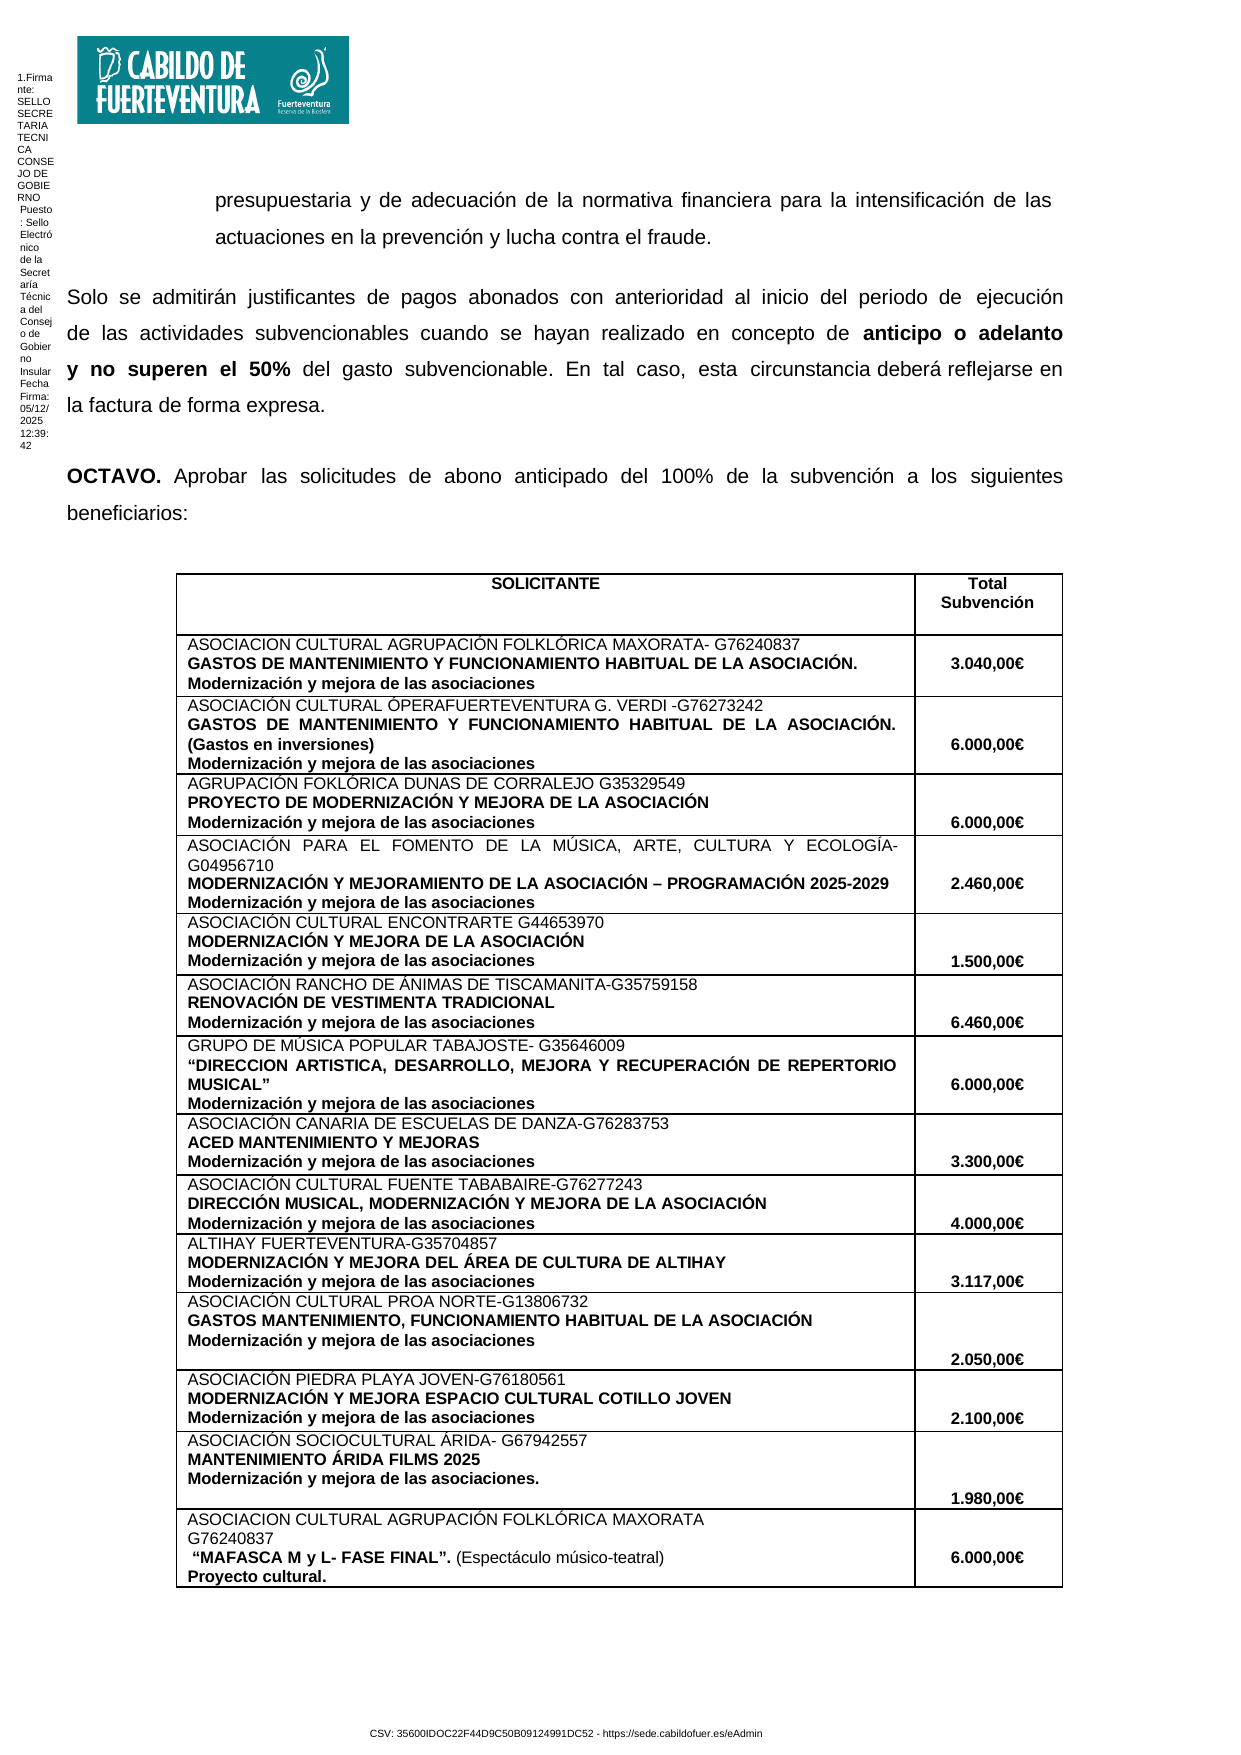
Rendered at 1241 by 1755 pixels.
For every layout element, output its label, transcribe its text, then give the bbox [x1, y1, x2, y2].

table_cell GRUPO DE MÚSICA POPULAR TABAJOSTE- G35646009 “DIRECCION ARTISTICA, DESARROLLO, MEJORA Y RECUPERACIÓN DE REPERTORIO MUSICAL” Modernización y mejora de las asociaciones [177, 1037, 914, 1113]
table_cell 6.000,00€ [916, 1037, 1062, 1113]
table_cell ASOCIACIÓN SOCIOCULTURAL ÁRIDA- G67942557 MANTENIMIENTO ÁRIDA FILMS 2025 Modernización y mejora de las asociaciones. [177, 1432, 914, 1508]
table_cell 1.980,00€ [916, 1432, 1062, 1508]
table_cell 6.000,00€ [916, 1510, 1062, 1586]
table_cell 6.000,00€ [916, 697, 1062, 773]
table_cell ASOCIACIÓN CULTURAL FUENTE TABABAIRE-G76277243 DIRECCIÓN MUSICAL, MODERNIZACIÓN Y MEJORA DE LA ASOCIACIÓN Modernización y mejora de las asociaciones [177, 1176, 914, 1233]
table_cell ASOCIACIÓN CULTURAL ENCONTRARTE G44653970 MODERNIZACIÓN Y MEJORA DE LA ASOCIACIÓN Modernización y mejora de las asociaciones [177, 914, 914, 974]
table_cell 2.460,00€ [916, 836, 1062, 912]
table_cell ASOCIACIÓN RANCHO DE ÁNIMAS DE TISCAMANITA-G35759158 RENOVACIÓN DE VESTIMENTA TRADICIONAL Modernización y mejora de las asociaciones [177, 976, 914, 1035]
table_cell 3.117,00€ [916, 1235, 1062, 1291]
table_cell 6.000,00€ [916, 775, 1062, 835]
table_cell ASOCIACIÓN PARA EL FOMENTO DE LA MÚSICA, ARTE, CULTURA Y ECOLOGÍA- G04956710 MODERNIZACIÓN Y MEJORAMIENTO DE LA ASOCIACIÓN – PROGRAMACIÓN 2025-2029 Modernización y mejora de las asociaciones [177, 836, 914, 912]
table_cell AGRUPACIÓN FOKLÓRICA DUNAS DE CORRALEJO G35329549 PROYECTO DE MODERNIZACIÓN Y MEJORA DE LA ASOCIACIÓN Modernización y mejora de las asociaciones [177, 775, 914, 835]
table_cell 4.000,00€ [916, 1176, 1062, 1233]
table_cell 2.050,00€ [916, 1293, 1062, 1369]
text OCTAVO. Aprobar las solicitudes de abono anticipado del 100% de la subvención a los siguientes beneficiarios: [67, 464, 1063, 524]
table_cell ASOCIACIÓN CANARIA DE ESCUELAS DE DANZA-G76283753 ACED MANTENIMIENTO Y MEJORAS Modernización y mejora de las asociaciones [177, 1115, 914, 1174]
text presupuestaria y de adecuación de la normativa financiera para la intensificación de las actuaciones en la prevención y lucha contra el fraude. [215, 188, 1073, 248]
table_cell 1.500,00€ [916, 914, 1062, 974]
table_header Total Subvención [916, 575, 1062, 634]
table_cell 2.100,00€ [916, 1371, 1062, 1431]
text Puesto: Sello Electrónico de la Secretaría Técnica del Consejo de Gobierno Insular Fecha Firma: 05/12/2025 12:39:42 [20, 204, 53, 452]
table_cell ASOCIACIÓN CULTURAL PROA NORTE-G13806732 GASTOS MANTENIMIENTO, FUNCIONAMIENTO HABITUAL DE LA ASOCIACIÓN Modernización y mejora de las asociaciones [177, 1293, 914, 1369]
table_cell ASOCIACIÓN CULTURAL ÓPERAFUERTEVENTURA G. VERDI -G76273242 GASTOS DE MANTENIMIENTO Y FUNCIONAMIENTO HABITUAL DE LA ASOCIACIÓN. (Gastos en inversiones) Modernización y mejora de las asociaciones [177, 697, 914, 773]
table_header SOLICITANTE [177, 575, 914, 634]
text 1.Firmante: SELLO SECRETARIA TECNICA CONSEJO DE GOBIERNO [17, 72, 54, 204]
table_cell 6.460,00€ [916, 976, 1062, 1035]
table_cell ASOCIACIÓN PIEDRA PLAYA JOVEN-G76180561 MODERNIZACIÓN Y MEJORA ESPACIO CULTURAL COTILLO JOVEN Modernización y mejora de las asociaciones [177, 1371, 914, 1431]
table_cell 3.040,00€ [916, 636, 1062, 696]
text Solo se admitirán justificantes de pagos abonados con anterioridad al inicio del periodo de ejecución de las actividades subvencionables cuando se hayan realizado en concepto de anticipo o adelanto y no superen el 50% del gasto subvencionable. En tal caso, esta circunstancia deberá reflejarse en la factura de forma expresa. [67, 285, 1064, 416]
table_cell ALTIHAY FUERTEVENTURA-G35704857 MODERNIZACIÓN Y MEJORA DEL ÁREA DE CULTURA DE ALTIHAY Modernización y mejora de las asociaciones [177, 1235, 914, 1291]
table_cell 3.300,00€ [916, 1115, 1062, 1174]
table_cell ASOCIACION CULTURAL AGRUPACIÓN FOLKLÓRICA MAXORATA- G76240837 GASTOS DE MANTENIMIENTO Y FUNCIONAMIENTO HABITUAL DE LA ASOCIACIÓN. Modernización y mejora de las asociaciones [177, 636, 914, 696]
table_cell ASOCIACION CULTURAL AGRUPACIÓN FOLKLÓRICA MAXORATA G76240837 “MAFASCA M y L- FASE FINAL”. (Espectáculo músico-teatral) Proyecto cultural. [177, 1510, 914, 1586]
